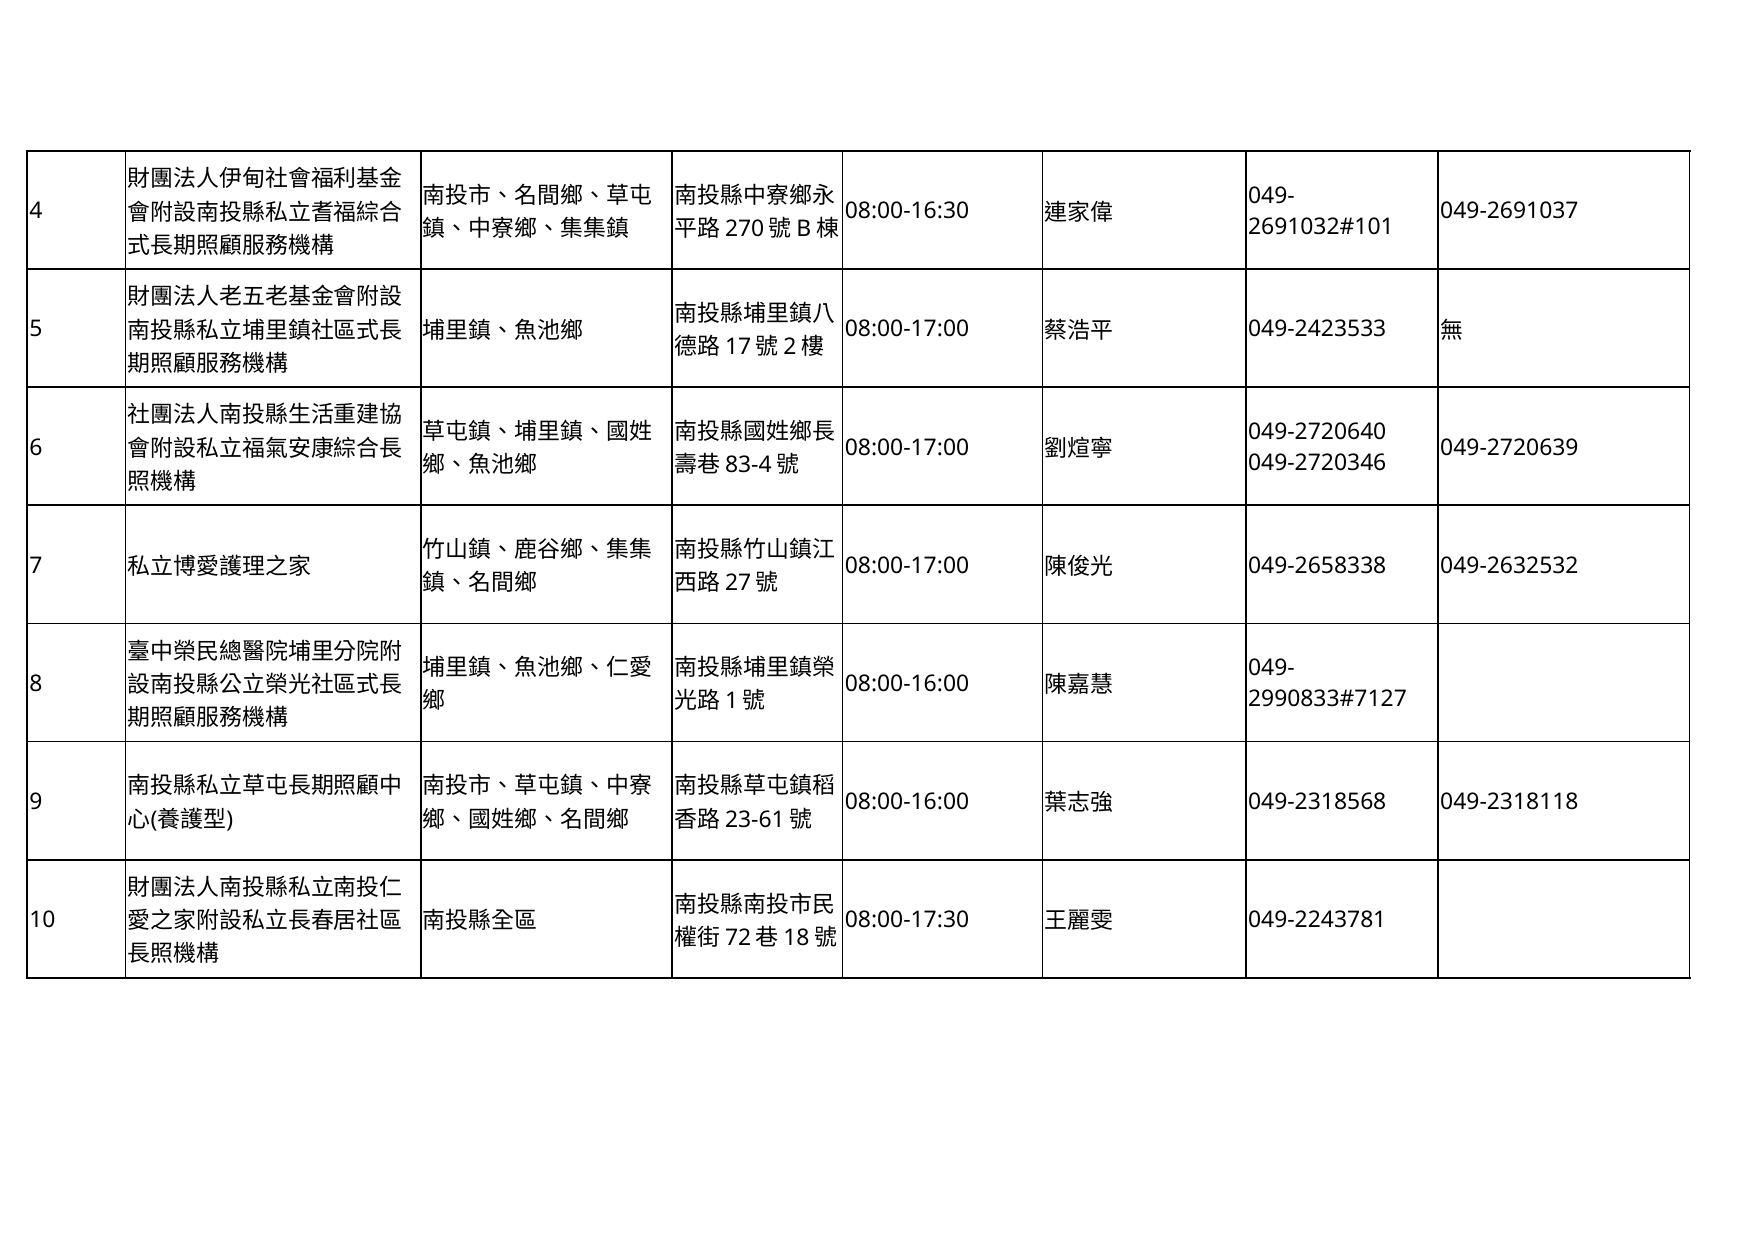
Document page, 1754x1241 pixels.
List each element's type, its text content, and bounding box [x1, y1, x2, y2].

table_cell 南投縣全區 [422, 861, 671, 977]
table_cell 08:00-17:00 [843, 270, 1042, 386]
table_cell 南投縣竹山鎮江西路27號 [673, 506, 842, 622]
table_cell 5 [28, 270, 125, 386]
table_cell 6 [28, 388, 125, 504]
table_cell 南投縣國姓鄉長壽巷83-4號 [673, 388, 842, 504]
table_cell 049-2720639 [1439, 388, 1689, 504]
table_cell 08:00-16:30 [843, 152, 1042, 268]
table_cell 社團法人南投縣生活重建協會附設私立福氣安康綜合長照機構 [126, 388, 420, 504]
table_cell 4 [28, 152, 125, 268]
table_cell 南投市、草屯鎮、中寮鄉、國姓鄉、名間鄉 [422, 742, 671, 859]
table_cell 08:00-17:00 [843, 388, 1042, 504]
table_cell 草屯鎮、埔里鎮、國姓鄉、魚池鄉 [422, 388, 671, 504]
table_cell 劉煊寧 [1043, 388, 1245, 504]
table_cell 蔡浩平 [1043, 270, 1245, 386]
table_cell 南投縣南投市民權街72巷18號 [673, 861, 842, 977]
table_cell 王麗雯 [1043, 861, 1245, 977]
table_cell 無 [1439, 270, 1689, 386]
table_cell 049-2658338 [1247, 506, 1437, 622]
table_cell 埔里鎮、魚池鄉、仁愛鄉 [422, 624, 671, 741]
table_cell 葉志強 [1043, 742, 1245, 859]
table_cell 049-2720640 049-2720346 [1247, 388, 1437, 504]
table_cell 南投縣中寮鄉永平路270號B棟 [673, 152, 842, 268]
table_cell [1439, 861, 1689, 977]
table_cell 埔里鎮、魚池鄉 [422, 270, 671, 386]
table_cell 財團法人老五老基金會附設南投縣私立埔里鎮社區式長期照顧服務機構 [126, 270, 420, 386]
table_cell 南投市、名間鄉、草屯鎮、中寮鄉、集集鎮 [422, 152, 671, 268]
table_cell 049-2691032#101 [1247, 152, 1437, 268]
table_cell 南投縣埔里鎮榮光路1號 [673, 624, 842, 741]
table_cell 陳嘉慧 [1043, 624, 1245, 741]
table_cell 9 [28, 742, 125, 859]
table_cell 08:00-17:00 [843, 506, 1042, 622]
table_cell [1439, 624, 1689, 741]
table_cell 049-2318568 [1247, 742, 1437, 859]
table_cell 049-2632532 [1439, 506, 1689, 622]
table_cell 049-2243781 [1247, 861, 1437, 977]
table_cell 連家偉 [1043, 152, 1245, 268]
table_cell 財團法人伊甸社會福利基金會附設南投縣私立耆福綜合式長期照顧服務機構 [126, 152, 420, 268]
table_cell 竹山鎮、鹿谷鄉、集集鎮、名間鄉 [422, 506, 671, 622]
table_cell 049-2990833#7127 [1247, 624, 1437, 741]
table_cell 南投縣草屯鎮稻香路23-61號 [673, 742, 842, 859]
table_cell 049-2691037 [1439, 152, 1689, 268]
table_cell 南投縣私立草屯長期照顧中心(養護型) [126, 742, 420, 859]
table_cell 049-2318118 [1439, 742, 1689, 859]
table_cell 08:00-16:00 [843, 742, 1042, 859]
table_cell 陳俊光 [1043, 506, 1245, 622]
table_cell 08:00-17:30 [843, 861, 1042, 977]
table_cell 10 [28, 861, 125, 977]
table_cell 臺中榮民總醫院埔里分院附設南投縣公立榮光社區式長期照顧服務機構 [126, 624, 420, 741]
table_cell 049-2423533 [1247, 270, 1437, 386]
table_cell 私立博愛護理之家 [126, 506, 420, 622]
table_cell 南投縣埔里鎮八德路17號2樓 [673, 270, 842, 386]
table_cell 財團法人南投縣私立南投仁愛之家附設私立長春居社區長照機構 [126, 861, 420, 977]
table_cell 08:00-16:00 [843, 624, 1042, 741]
table_cell 7 [28, 506, 125, 622]
table_cell 8 [28, 624, 125, 741]
